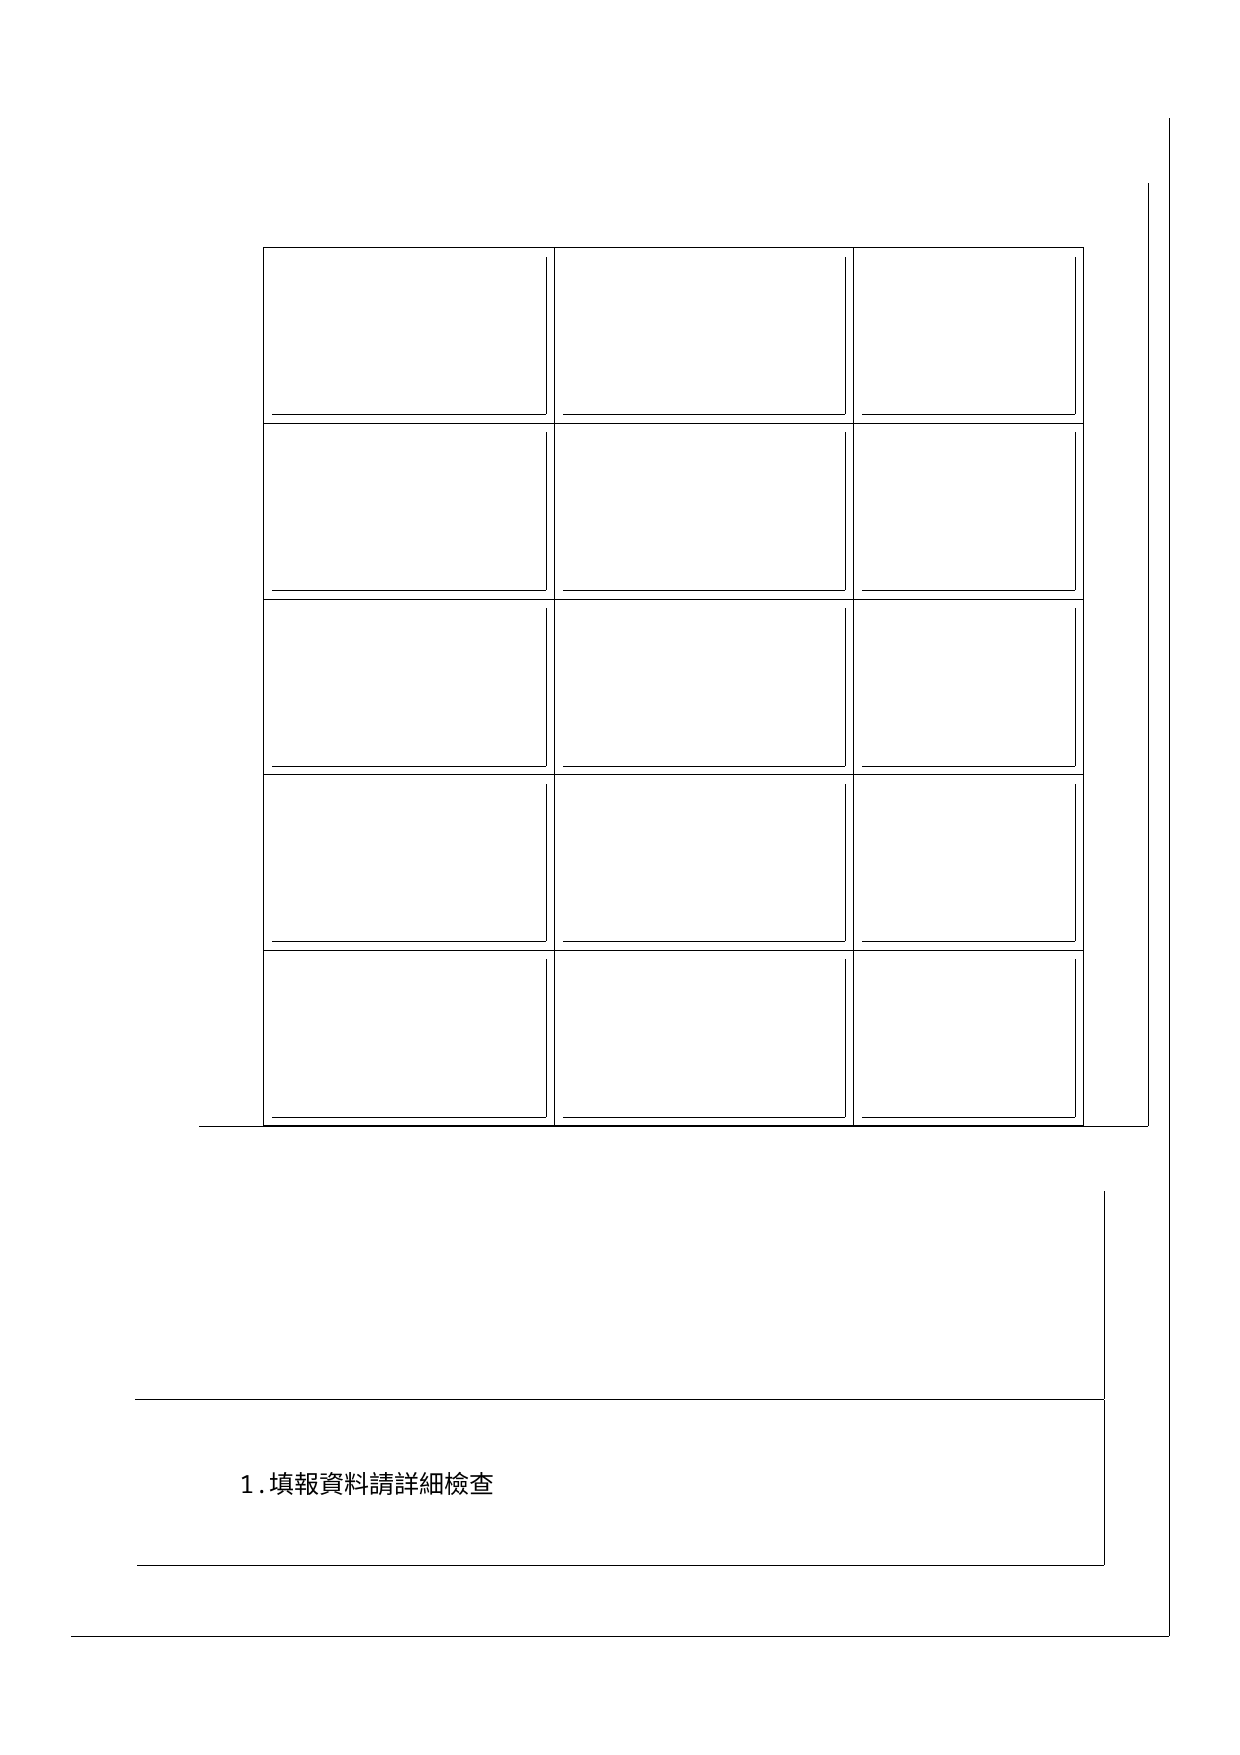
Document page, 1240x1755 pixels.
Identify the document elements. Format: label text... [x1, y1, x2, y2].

table_cell [555, 424, 853, 598]
table_cell [264, 775, 554, 950]
table_cell [854, 775, 1083, 950]
table_cell [555, 775, 853, 950]
table_cell [854, 600, 1083, 774]
table_cell [264, 248, 554, 423]
table_cell [854, 424, 1083, 598]
table_cell [555, 248, 853, 423]
table_cell [264, 600, 554, 774]
table_cell [854, 248, 1083, 423]
text 1.填報資料請詳細檢查 [137, 1399, 1104, 1565]
table_cell [555, 600, 853, 774]
table_cell [555, 951, 853, 1125]
table_cell [264, 951, 554, 1125]
table_cell [264, 424, 554, 598]
table_cell [854, 951, 1083, 1125]
